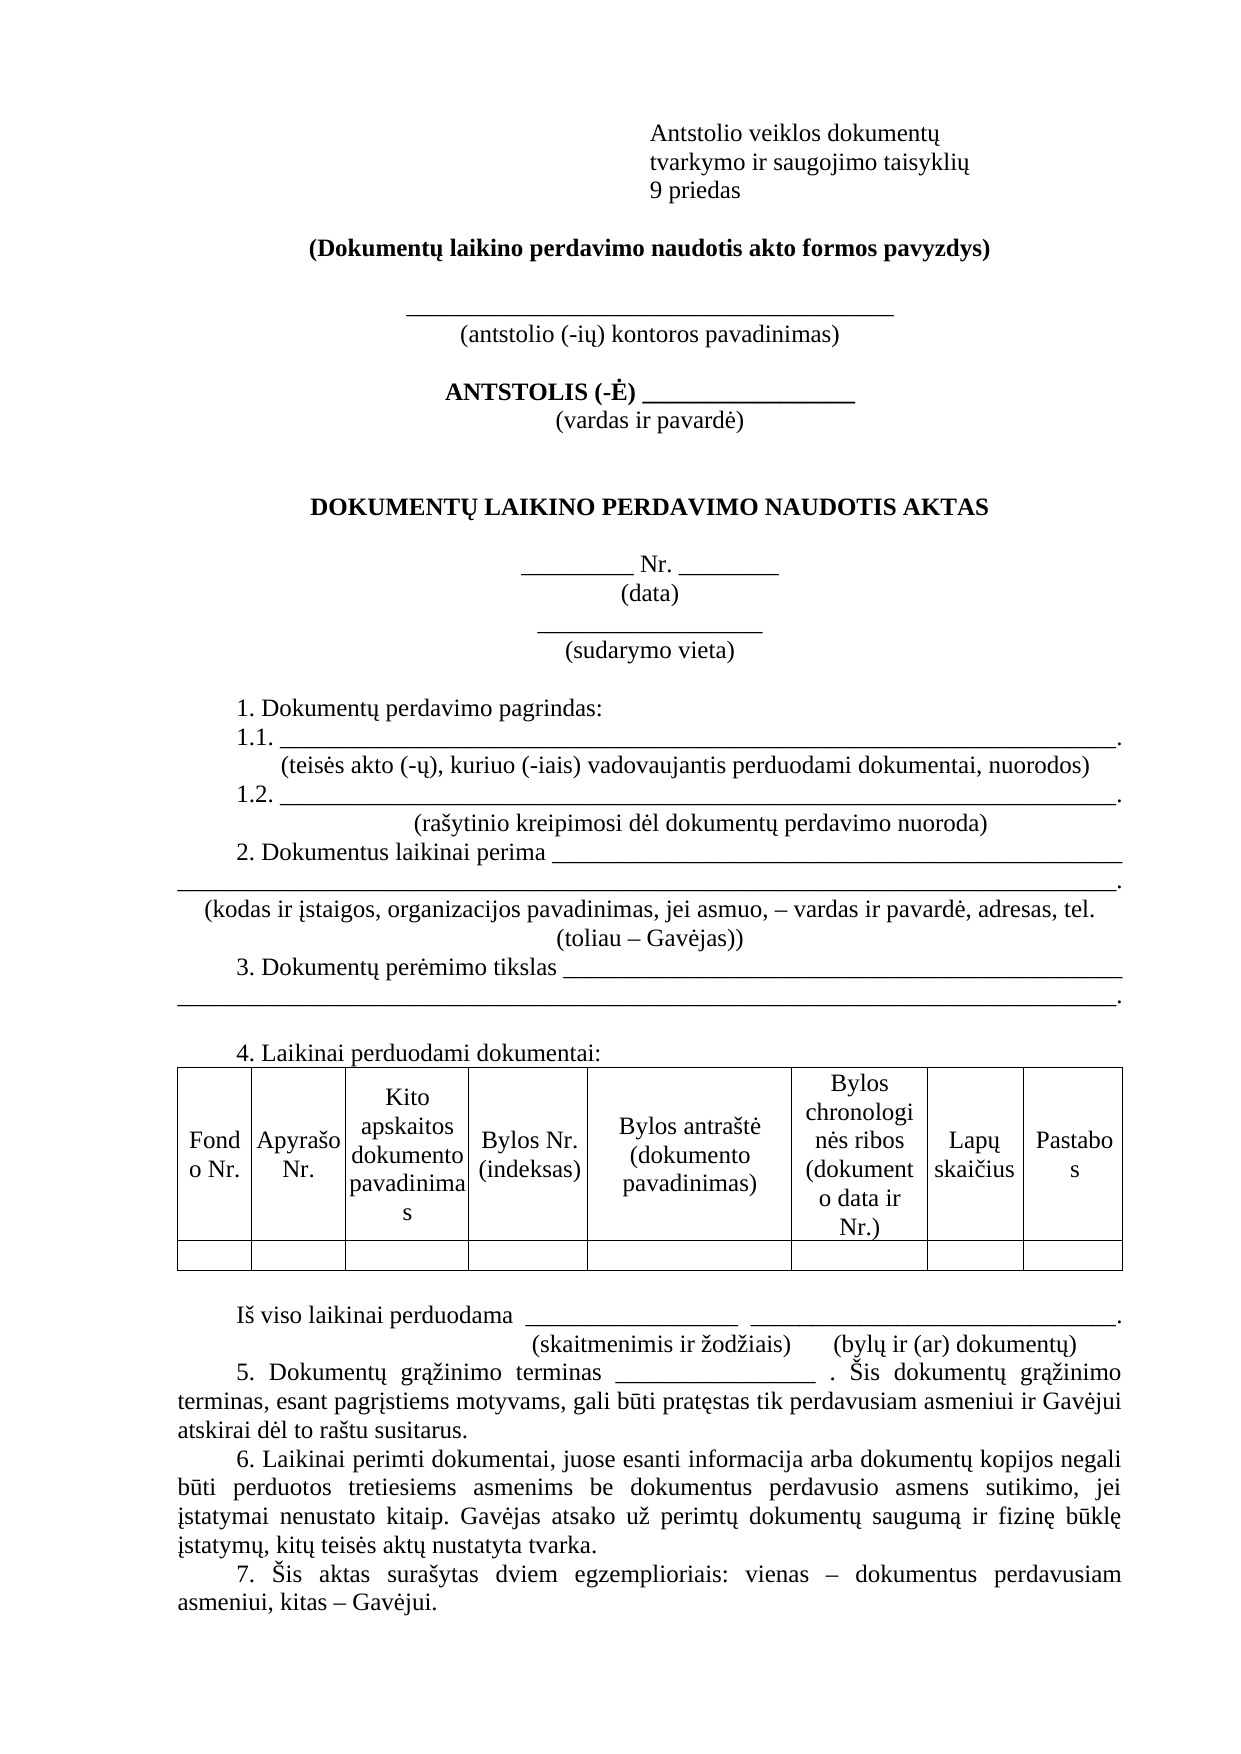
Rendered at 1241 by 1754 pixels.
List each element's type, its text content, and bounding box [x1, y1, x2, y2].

text 1. Dokumentų perdavimo pagrindas: [177, 693, 1122, 722]
text Antstolio veiklos dokumentų [649, 118, 1122, 147]
text _________ Nr. ________ [177, 549, 1122, 578]
table_header Fondo Nr. [178, 1068, 251, 1240]
text 1.1. . [177, 722, 1122, 751]
text (vardas ir pavardė) [177, 406, 1122, 434]
table_header Bylos Nr. (indeksas) [469, 1068, 587, 1240]
text 9 priedas [649, 176, 1122, 204]
table_cell [252, 1241, 345, 1270]
table_header Apyrašo Nr. [252, 1068, 345, 1240]
text (sudarymo vieta) [177, 636, 1122, 664]
text 7. Šis aktas surašytas dviem egzemplioriais: vienas – dokumentus perdavusiam asmeniui, kitas – Gavėjui. [177, 1559, 1122, 1616]
table_cell [178, 1241, 251, 1270]
text _______________________________________ [177, 291, 1122, 319]
text 5. Dokumentų grąžinimo terminas ________________ . Šis dokumentų grąžinimo terminas, esant pagrįstiems motyvams, gali būti pratęstas tik perdavusiam asmeniui ir Gavėjui atskirai dėl to raštu susitarus. [177, 1357, 1122, 1444]
text (kodas ir įstaigos, organizacijos pavadinimas, jei asmuo, – vardas ir pavardė, adresas, tel. (toliau – Gavėjas)) [177, 894, 1122, 952]
table_cell [928, 1241, 1023, 1270]
text ANTSTOLIS (-Ė) _________________ [177, 377, 1122, 406]
table_cell [469, 1241, 587, 1270]
table_header Pastabos [1024, 1068, 1122, 1240]
table_header Lapų skaičius [928, 1068, 1023, 1240]
text __________________ [177, 607, 1122, 636]
table_cell [792, 1241, 927, 1270]
table_header Bylos antraštė (dokumento pavadinimas) [588, 1068, 791, 1240]
text tvarkymo ir saugojimo taisyklių [649, 147, 1122, 176]
text (data) [177, 578, 1122, 607]
text (teisės akto (-ų), kuriuo (-iais) vadovaujantis perduodami dokumentai, nuorodos) [177, 751, 1122, 779]
text 1.2. . [177, 779, 1122, 808]
text Iš viso laikinai perduodama _________________ . [177, 1300, 1122, 1329]
text 4. Laikinai perduodami dokumentai: [177, 1038, 1122, 1067]
table_header Kito apskaitos dokumento pavadinimas [346, 1068, 468, 1240]
text DOKUMENTŲ LAIKINO PERDAVIMO NAUDOTIS AKTAS [177, 492, 1122, 521]
text (rašytinio kreipimosi dėl dokumentų perdavimo nuoroda) [177, 808, 1122, 837]
text (Dokumentų laikino perdavimo naudotis akto formos pavyzdys) [177, 233, 1122, 262]
table_cell [1024, 1241, 1122, 1270]
table_header Bylos chronologinės ribos (dokumento data ir Nr.) [792, 1068, 927, 1240]
text _ . [177, 981, 1122, 1009]
text (skaitmenimis ir žodžiais) (bylų ir (ar) dokumentų) [177, 1329, 1122, 1357]
text 3. Dokumentų perėmimo tikslas [177, 952, 1122, 981]
text 6. Laikinai perimti dokumentai, juose esanti informacija arba dokumentų kopijos negali būti perduotos tretiesiems asmenims be dokumentus perdavusio asmens sutikimo, jei įstatymai nenustato kitaip. Gavėjas atsako už perimtų dokumentų saugumą ir fizinę būklę įstatymų, kitų teisės aktų nustatyta tvarka. [177, 1444, 1122, 1559]
text 2. Dokumentus laikinai perima [177, 837, 1122, 866]
table_cell [588, 1241, 791, 1270]
text _ . [177, 866, 1122, 894]
table_cell [346, 1241, 468, 1270]
text (antstolio (-ių) kontoros pavadinimas) [177, 319, 1122, 348]
